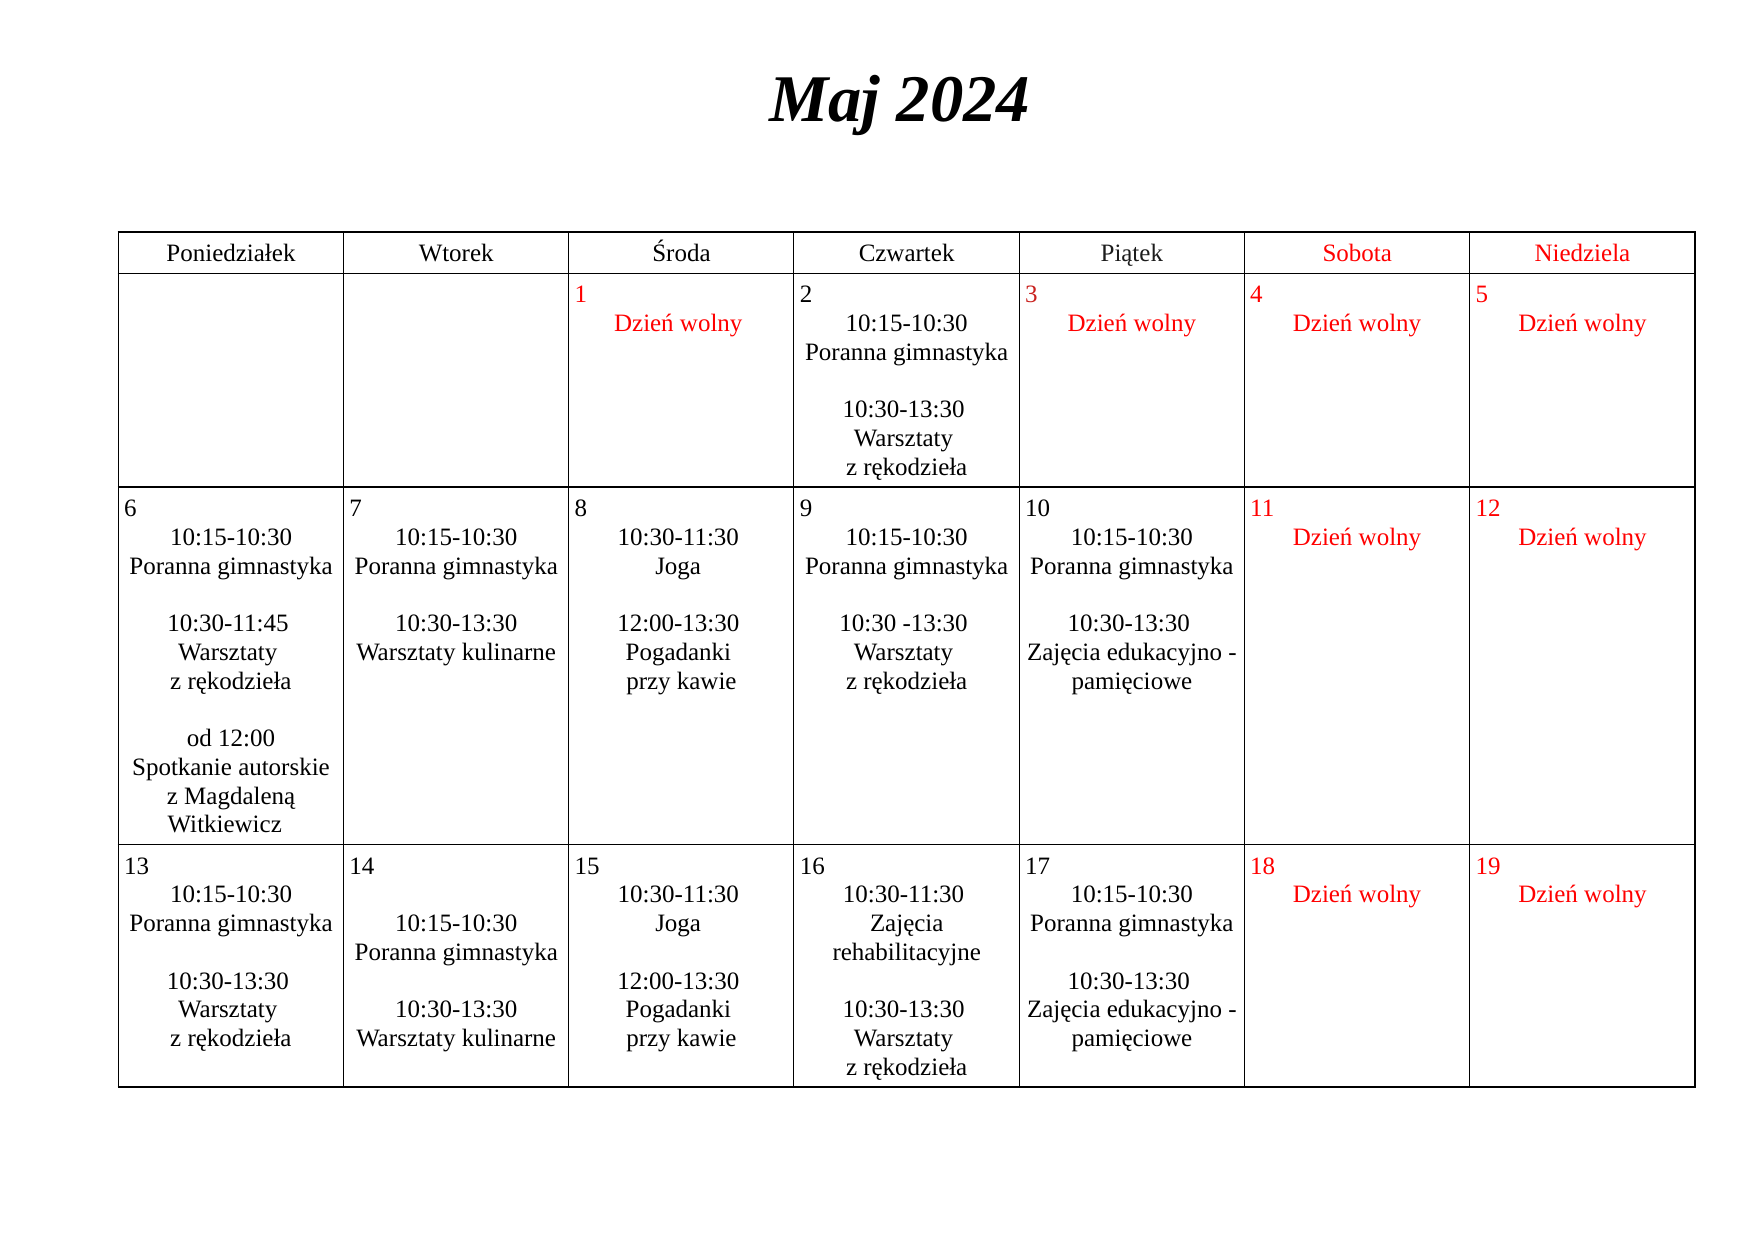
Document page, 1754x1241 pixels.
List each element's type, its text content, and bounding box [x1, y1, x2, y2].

table_cell 12 Dzień wolny [1470, 488, 1694, 844]
table_cell 3 Dzień wolny [1020, 274, 1244, 486]
table_cell 2 10:15-10:30 Poranna gimnastyka 10:30-13:30 Warsztaty z rękodzieła [794, 274, 1019, 486]
table_cell 14 10:15-10:30 Poranna gimnastyka 10:30-13:30 Warsztaty kulinarne [344, 845, 568, 1086]
table_header Wtorek [344, 233, 568, 273]
table_cell [119, 274, 343, 486]
table_cell 19 Dzień wolny [1470, 845, 1694, 1086]
table_cell 16 10:30-11:30 Zajęcia rehabilitacyjne 10:30-13:30 Warsztaty z rękodzieła [794, 845, 1019, 1086]
table_header Niedziela [1470, 233, 1694, 273]
table_header Sobota [1245, 233, 1469, 273]
table_cell 4 Dzień wolny [1245, 274, 1469, 486]
table_cell 1 Dzień wolny [569, 274, 793, 486]
table_cell 7 10:15-10:30 Poranna gimnastyka 10:30-13:30 Warsztaty kulinarne [344, 488, 568, 844]
table_cell 5 Dzień wolny [1470, 274, 1694, 486]
table_header Poniedziałek [119, 233, 343, 273]
table_cell 15 10:30-11:30 Joga 12:00-13:30 Pogadanki przy kawie [569, 845, 793, 1086]
table_header Piątek [1020, 233, 1244, 273]
text Maj 2024 [118, 59, 1695, 136]
table_cell 9 10:15-10:30 Poranna gimnastyka 10:30 -13:30 Warsztaty z rękodzieła [794, 488, 1019, 844]
table_cell 8 10:30-11:30 Joga 12:00-13:30 Pogadanki przy kawie [569, 488, 793, 844]
table_cell 18 Dzień wolny [1245, 845, 1469, 1086]
table_cell 10 10:15-10:30 Poranna gimnastyka 10:30-13:30 Zajęcia edukacyjno - pamięciowe [1020, 488, 1244, 844]
table_cell 6 10:15-10:30 Poranna gimnastyka 10:30-11:45 Warsztaty z rękodzieła od 12:00 Spotkanie autorskie z Magdaleną Witkiewicz [119, 488, 343, 844]
table_cell [344, 274, 568, 486]
table_cell 13 10:15-10:30 Poranna gimnastyka 10:30-13:30 Warsztaty z rękodzieła [119, 845, 343, 1086]
table_header Środa [569, 233, 793, 273]
table_header Czwartek [794, 233, 1019, 273]
table_cell 17 10:15-10:30 Poranna gimnastyka 10:30-13:30 Zajęcia edukacyjno - pamięciowe [1020, 845, 1244, 1086]
table_cell 11 Dzień wolny [1245, 488, 1469, 844]
